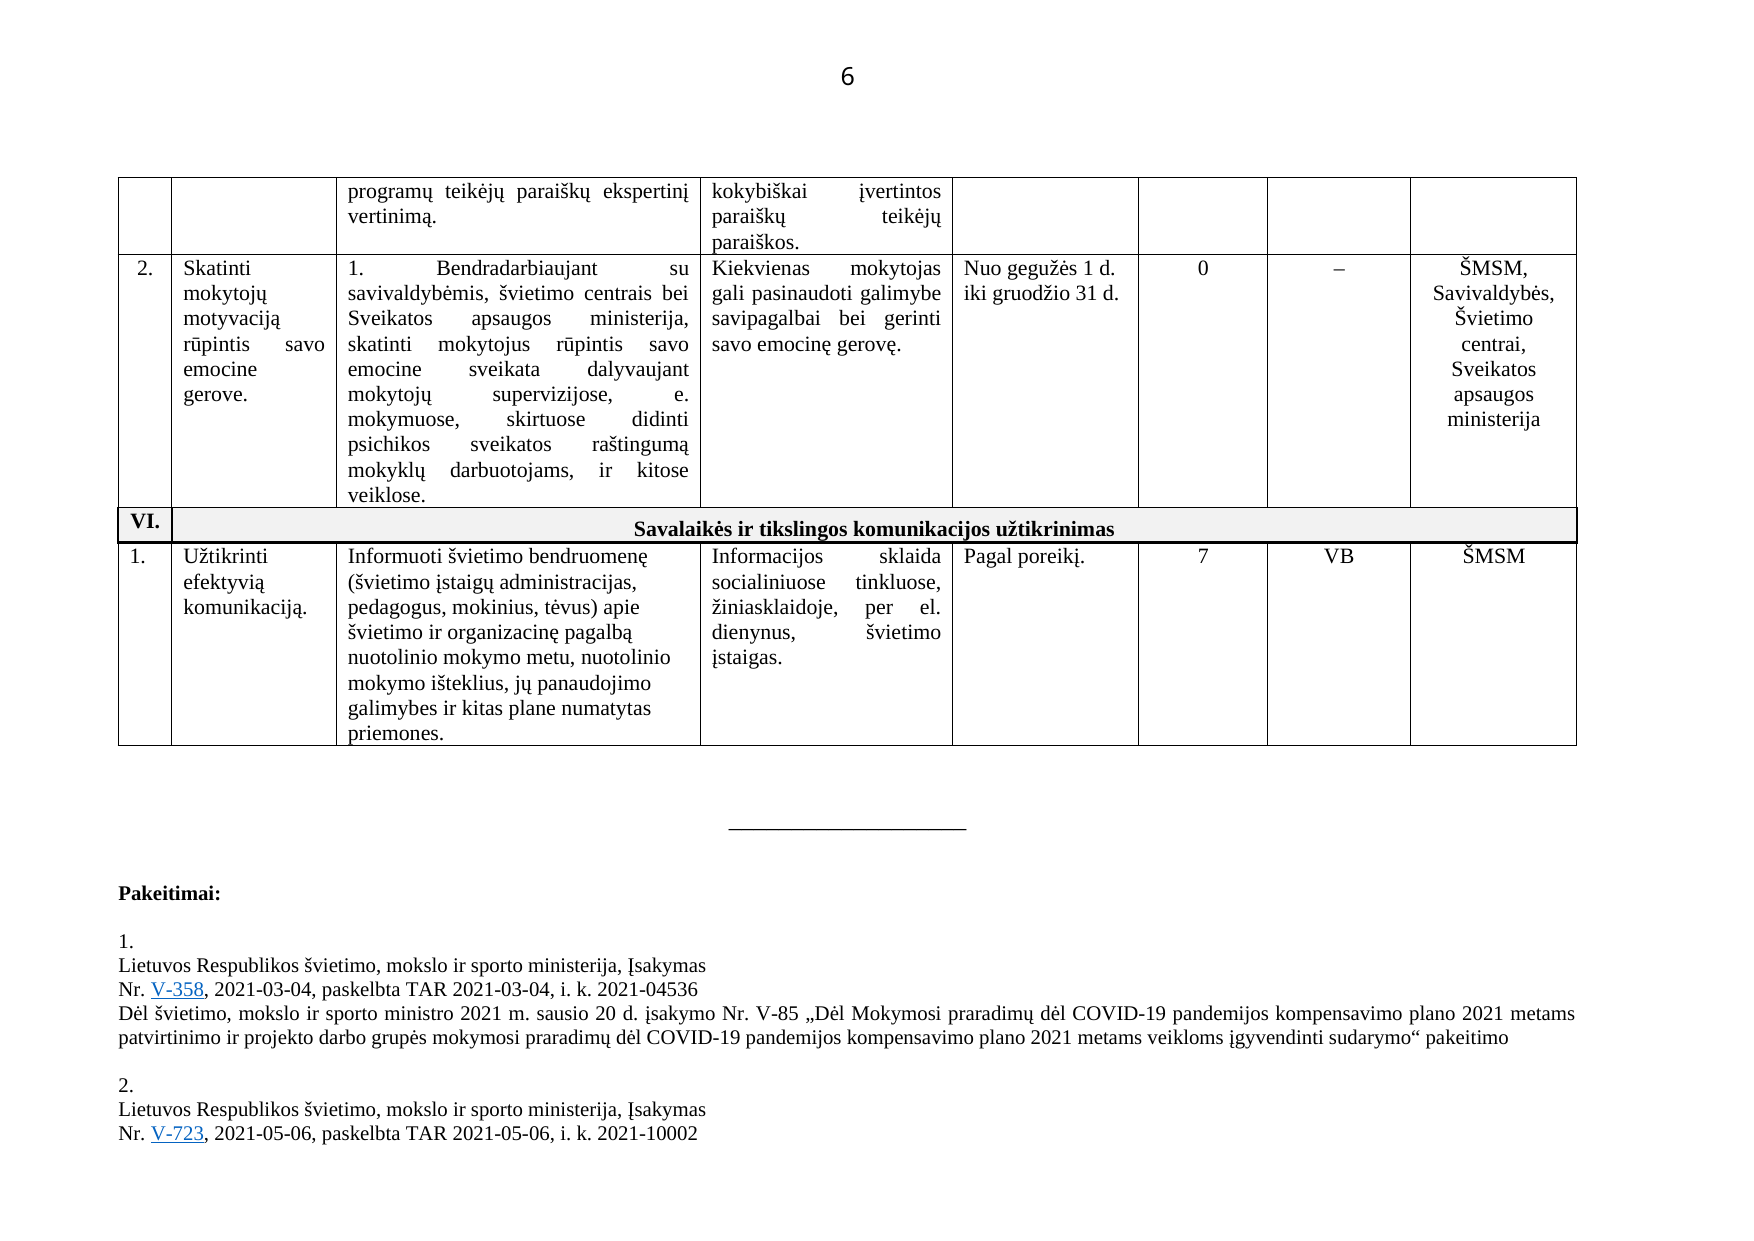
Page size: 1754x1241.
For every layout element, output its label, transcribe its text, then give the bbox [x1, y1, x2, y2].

table_cell VB [1268, 544, 1410, 745]
table_cell ŠMSM, Savivaldybės, Švietimo centrai, Sveikatos apsaugos ministerija [1411, 255, 1576, 507]
table_cell Užtikrinti efektyvią komunikaciją. [172, 544, 336, 745]
table_cell 2. [119, 255, 171, 507]
text Nr. V-723, 2021-05-06, paskelbta TAR 2021-05-06, i. k. 2021-10002 [118, 1121, 1577, 1145]
table_cell Informuoti švietimo bendruomenę (švietimo įstaigų administracijas, pedagogus, mokinius, tėvus) apie švietimo ir organizacinę pagalbą nuotolinio mokymo metu, nuotolinio mokymo išteklius, jų panaudojimo galimybes ir kitas plane numatytas priemones. [337, 544, 700, 745]
text Pakeitimai: [118, 881, 1577, 904]
text Lietuvos Respublikos švietimo, mokslo ir sporto ministerija, Įsakymas [118, 1097, 1577, 1121]
table_cell programų teikėjų paraiškų ekspertinį vertinimą. [337, 178, 700, 254]
table_cell Kiekvienas mokytojas gali pasinaudoti galimybe savipagalbai bei gerinti savo emocinę gerovę. [701, 255, 952, 507]
table_cell [1139, 178, 1267, 254]
text ___________________ [118, 804, 1577, 832]
table_cell [119, 178, 171, 254]
text Dėl švietimo, mokslo ir sporto ministro 2021 m. sausio 20 d. įsakymo Nr. V-85 „Dėl Mokymosi praradimų dėl COVID-19 pandemijos kompensavimo plano 2021 metams patvirtinimo ir projekto darbo grupės mokymosi praradimų dėl COVID-19 pandemijos kompensavimo plano 2021 metams veikloms įgyvendinti sudarymo“ pakeitimo [118, 1001, 1577, 1049]
table_cell [172, 178, 336, 254]
table_cell [953, 178, 1138, 254]
text 1. [118, 929, 1577, 953]
table_cell Savalaikės ir tikslingos komunikacijos užtikrinimas [173, 508, 1576, 541]
table_cell 1. Bendradarbiaujant su savivaldybėmis, švietimo centrais bei Sveikatos apsaugos ministerija, skatinti mokytojus rūpintis savo emocine sveikata dalyvaujant mokytojų supervizijose, e. mokymuose, skirtuose didinti psichikos sveikatos raštingumą mokyklų darbuotojams, ir kitose veiklose. [337, 255, 700, 507]
table_cell [1411, 178, 1576, 254]
table_cell Nuo gegužės 1 d. iki gruodžio 31 d. [953, 255, 1138, 507]
text Lietuvos Respublikos švietimo, mokslo ir sporto ministerija, Įsakymas [118, 953, 1577, 977]
text Nr. V-358, 2021-03-04, paskelbta TAR 2021-03-04, i. k. 2021-04536 [118, 977, 1577, 1001]
table_cell 1. [119, 544, 171, 745]
table_cell 7 [1139, 544, 1267, 745]
table_cell Informacijos sklaida socialiniuose tinkluose, žiniasklaidoje, per el. dienynus, švietimo įstaigas. [701, 544, 952, 745]
text 2. [118, 1073, 1577, 1097]
table_cell VI. [119, 508, 171, 541]
table_cell 0 [1139, 255, 1267, 507]
table_cell kokybiškai įvertintos paraiškų teikėjų paraiškos. [701, 178, 952, 254]
table_cell Skatinti mokytojų motyvaciją rūpintis savo emocine gerove. [172, 255, 336, 507]
table_cell Pagal poreikį. [953, 544, 1138, 745]
table_cell – [1268, 255, 1410, 507]
table_cell ŠMSM [1411, 544, 1576, 745]
table_cell [1268, 178, 1410, 254]
